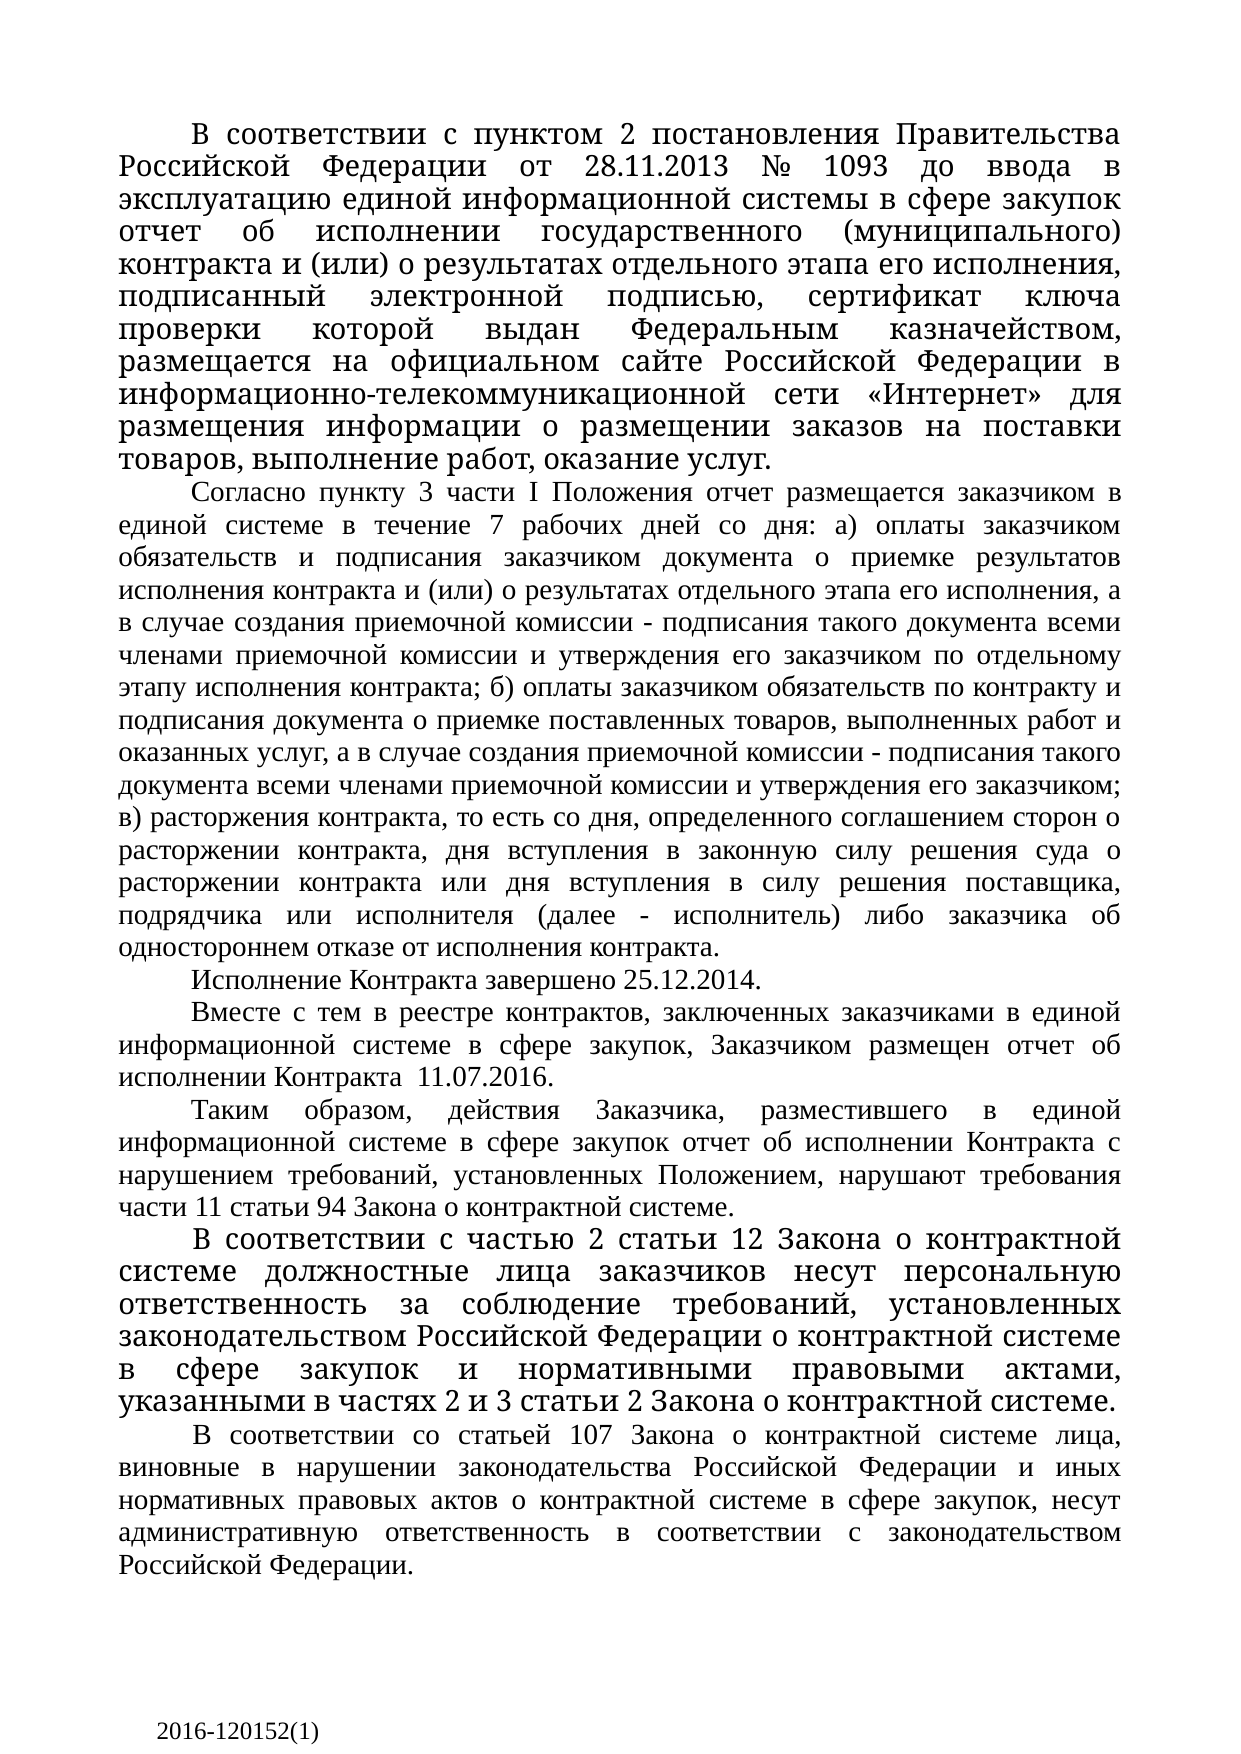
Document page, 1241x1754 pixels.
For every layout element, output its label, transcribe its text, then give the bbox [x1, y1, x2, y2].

text В соответствии с пунктом 2 постановления Правительства Российской Федерации от 28.11.2013 № 1093 до ввода в эксплуатацию единой информационной системы в сфере закупок отчет об исполнении государственного (муниципального) контракта и (или) о результатах отдельного этапа его исполнения, подписанный электронной подписью, сертификат ключа проверки которой выдан Федеральным казначейством, размещается на официальном сайте Российской Федерации в информационно-телекоммуникационной сети «Интернет» для размещения информации о размещении заказов на поставки товаров, выполнение работ, оказание услуг. [118, 118, 1122, 476]
text В соответствии с частью 2 статьи 12 Закона о контрактной системе должностные лица заказчиков несут персональную ответственность за соблюдение требований, установленных законодательством Российской Федерации о контрактной системе в сфере закупок и нормативными правовыми актами, указанными в частях 2 и 3 статьи 2 Закона о контрактной системе. [118, 1223, 1122, 1418]
text В соответствии со статьей 107 Закона о контрактной системе лица, виновные в нарушении законодательства Российской Федерации и иных нормативных правовых актов о контрактной системе в сфере закупок, несут административную ответственность в соответствии с законодательством Российской Федерации. [118, 1418, 1122, 1581]
text Вместе с тем в реестре контрактов, заключенных заказчиками в единой информационной системе в сфере закупок, Заказчиком размещен отчет об исполнении Контракта 11.07.2016. [118, 996, 1122, 1093]
text Исполнение Контракта завершено 25.12.2014. [118, 963, 1122, 996]
text Таким образом, действия Заказчика, разместившего в единой информационной системе в сфере закупок отчет об исполнении Контракта с нарушением требований, установленных Положением, нарушают требования части 11 статьи 94 Закона о контрактной системе. [118, 1093, 1122, 1223]
text Согласно пункту 3 части I Положения отчет размещается заказчиком в единой системе в течение 7 рабочих дней со дня: а) оплаты заказчиком обязательств и подписания заказчиком документа о приемке результатов исполнения контракта и (или) о результатах отдельного этапа его исполнения, а в случае создания приемочной комиссии - подписания такого документа всеми членами приемочной комиссии и утверждения его заказчиком по отдельному этапу исполнения контракта; б) оплаты заказчиком обязательств по контракту и подписания документа о приемке поставленных товаров, выполненных работ и оказанных услуг, а в случае создания приемочной комиссии - подписания такого документа всеми членами приемочной комиссии и утверждения его заказчиком; в) расторжения контракта, то есть со дня, определенного соглашением сторон о расторжении контракта, дня вступления в законную силу решения суда о расторжении контракта или дня вступления в силу решения поставщика, подрядчика или исполнителя (далее - исполнитель) либо заказчика об одностороннем отказе от исполнения контракта. [118, 476, 1122, 963]
